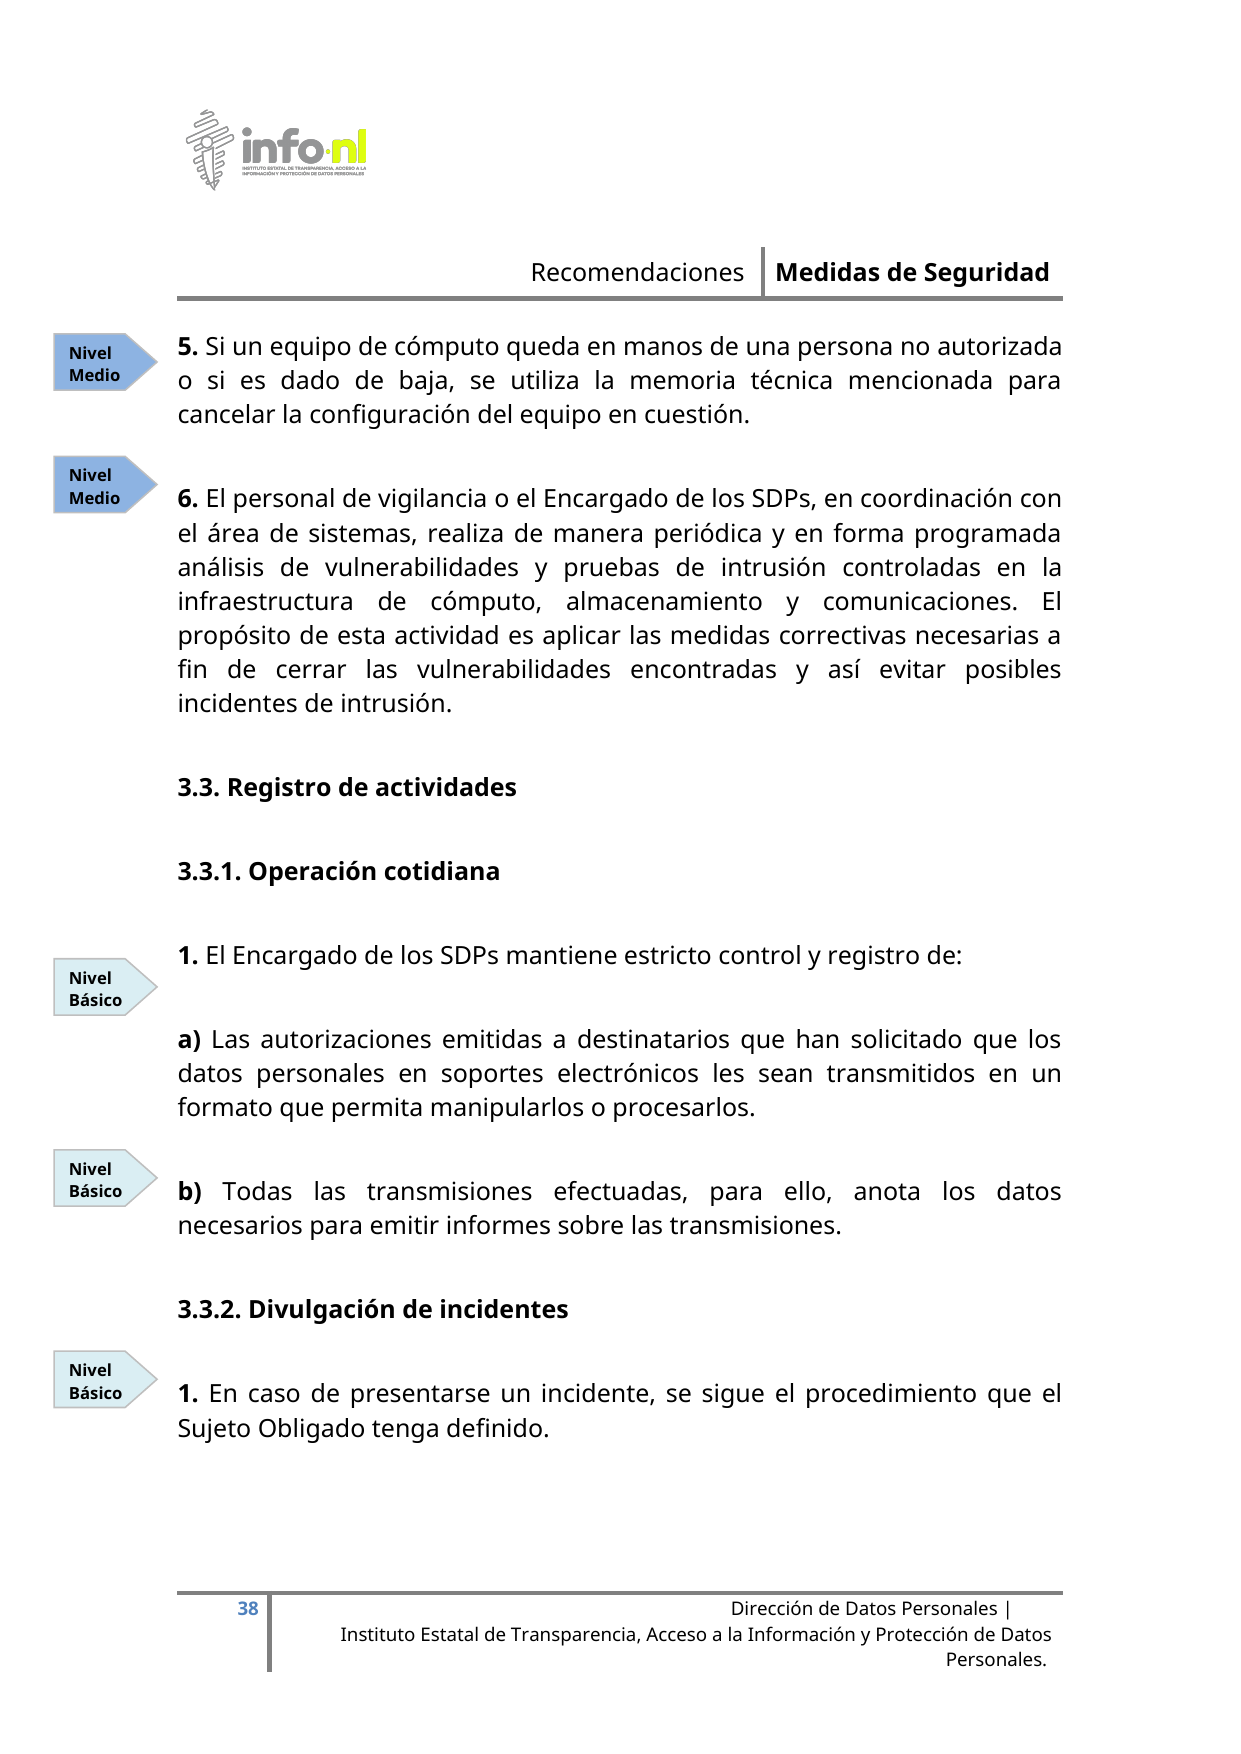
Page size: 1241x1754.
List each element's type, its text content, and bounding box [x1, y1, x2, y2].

text 1. En caso de presentarse un incidente, se sigue el procedimiento que el Sujeto Obligado tenga definido. [177, 1376, 1063, 1444]
text 5. Si un equipo de cómputo queda en manos de una persona no autorizada o si es dado de baja, se utiliza la memoria técnica mencionada para cancelar la configuración del equipo en cuestión. [177, 329, 1063, 431]
text 1. El Encargado de los SDPs mantiene estricto control y registro de: [177, 938, 1063, 972]
text a) Las autorizaciones emitidas a destinatarios que han solicitado que los datos personales en soportes electrónicos les sean transmitidos en un formato que permita manipularlos o procesarlos. [177, 1022, 1063, 1124]
text 3.3.2. Divulgación de incidentes [177, 1292, 1063, 1326]
text 6. El personal de vigilancia o el Encargado de los SDPs, en coordinación con el área de sistemas, realiza de manera periódica y en forma programada análisis de vulnerabilidades y pruebas de intrusión controladas en la infraestructura de cómputo, almacenamiento y comunicaciones. El propósito de esta actividad es aplicar las medidas correctivas necesarias a fin de cerrar las vulnerabilidades encontradas y así evitar posibles incidentes de intrusión. [177, 481, 1063, 719]
text 3.3.1. Operación cotidiana [177, 854, 1063, 888]
text 3.3. Registro de actividades [177, 769, 1063, 804]
text b) Todas las transmisiones efectuadas, para ello, anota los datos necesarios para emitir informes sobre las transmisiones. [177, 1174, 1063, 1242]
